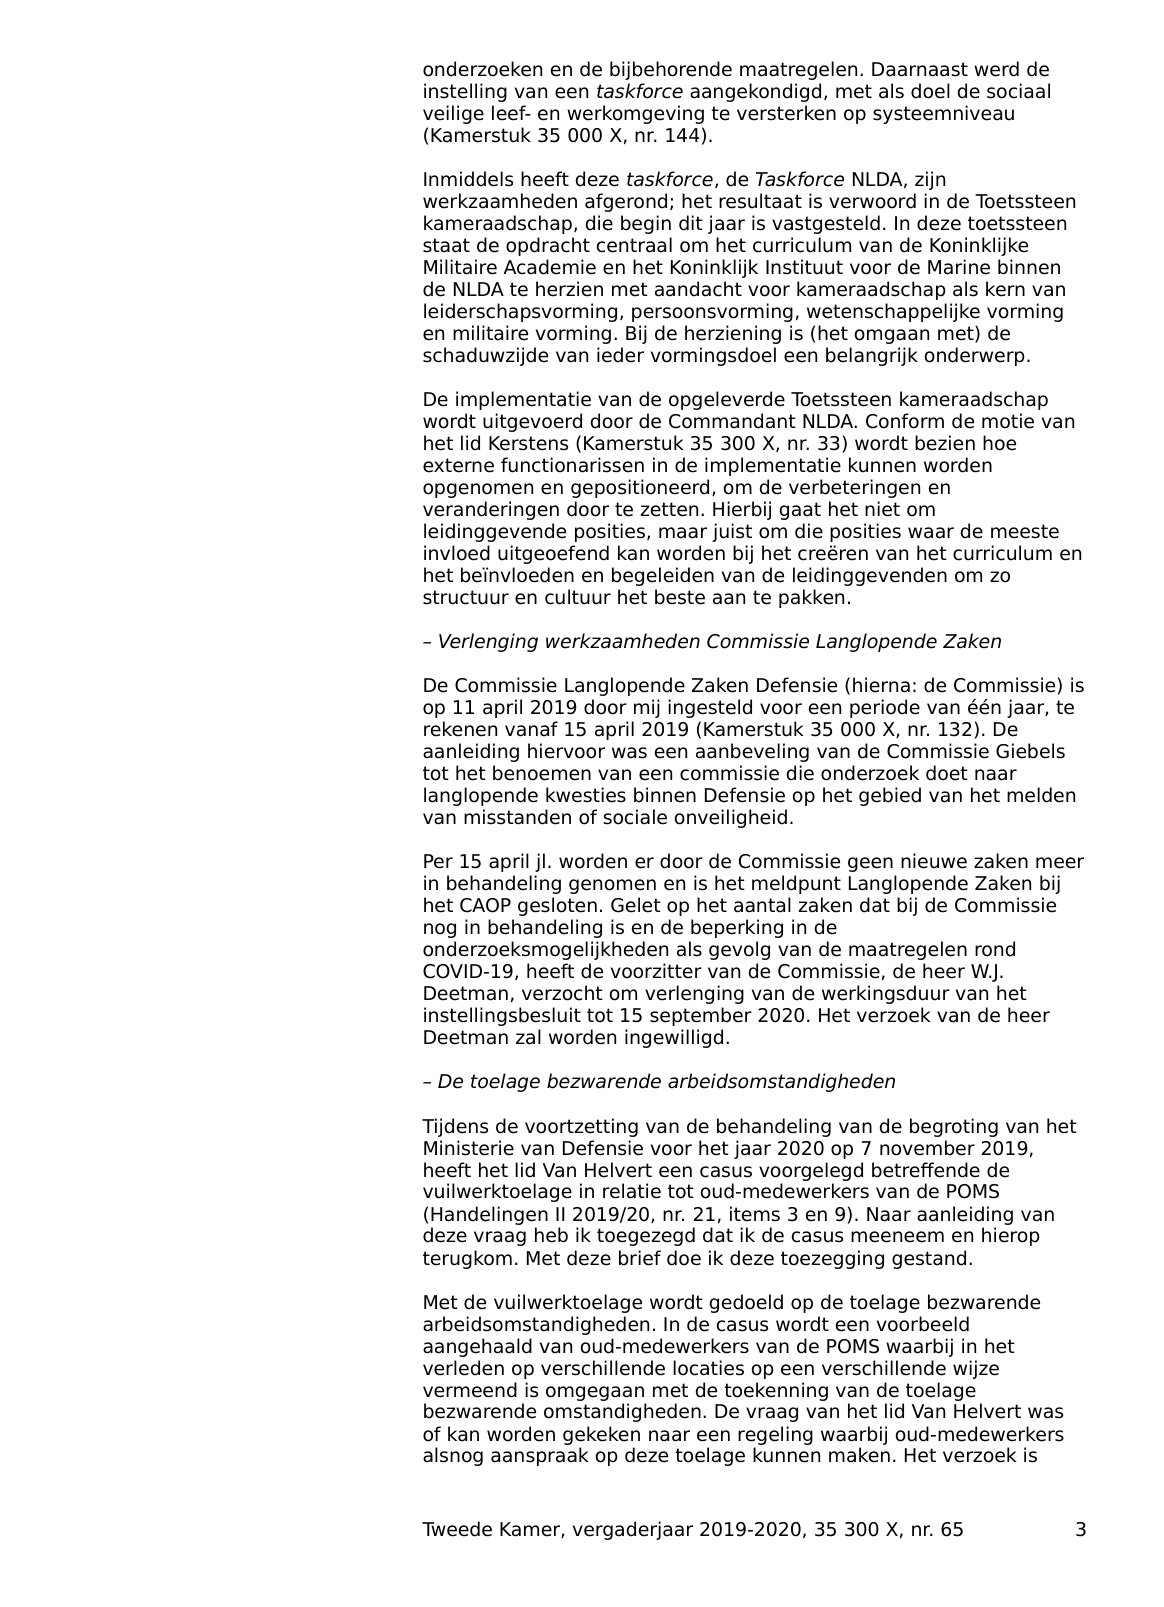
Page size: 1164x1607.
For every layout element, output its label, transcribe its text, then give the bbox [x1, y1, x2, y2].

subtitle – De toelage bezwarende arbeidsomstandigheden [422, 1071, 1087, 1093]
text De implementatie van de opgeleverde Toetssteen kameraadschap wordt uitgevoerd door de Commandant NLDA. Conform de motie van het lid Kerstens (Kamerstuk 35 300 X, nr. 33) wordt bezien hoe externe functionarissen in de implementatie kunnen worden opgenomen en gepositioneerd, om de verbeteringen en veranderingen door te zetten. Hierbij gaat het niet om leidinggevende posities, maar juist om die posities waar de meeste invloed uitgeoefend kan worden bij het creëren van het curriculum en het beïnvloeden en begeleiden van de leidinggevenden om zo structuur en cultuur het beste aan te pakken. [422, 389, 1087, 609]
text Inmiddels heeft deze taskforce, de Taskforce NLDA, zijn werkzaamheden afgerond; het resultaat is verwoord in de Toetssteen kameraadschap, die begin dit jaar is vastgesteld. In deze toetssteen staat de opdracht centraal om het curriculum van de Koninklijke Militaire Academie en het Koninklijk Instituut voor de Marine binnen de NLDA te herzien met aandacht voor kameraadschap als kern van leiderschapsvorming, persoonsvorming, wetenschappelijke vorming en militaire vorming. Bij de herziening is (het omgaan met) de schaduwzijde van ieder vormingsdoel een belangrijk onderwerp. [422, 169, 1087, 367]
text Per 15 april jl. worden er door de Commissie geen nieuwe zaken meer in behandeling genomen en is het meldpunt Langlopende Zaken bij het CAOP gesloten. Gelet op het aantal zaken dat bij de Commissie nog in behandeling is en de beperking in de onderzoeksmogelijkheden als gevolg van de maatregelen rond COVID-19, heeft de voorzitter van de Commissie, de heer W.J. Deetman, verzocht om verlenging van de werkingsduur van het instellingsbesluit tot 15 september 2020. Het verzoek van de heer Deetman zal worden ingewilligd. [422, 851, 1087, 1049]
text Met de vuilwerktoelage wordt gedoeld op de toelage bezwarende arbeidsomstandigheden. In de casus wordt een voorbeeld aangehaald van oud-medewerkers van de POMS waarbij in het verleden op verschillende locaties op een verschillende wijze vermeend is omgegaan met de toekenning van de toelage bezwarende omstandigheden. De vraag van het lid Van Helvert was of kan worden gekeken naar een regeling waarbij oud-medewerkers alsnog aanspraak op deze toelage kunnen maken. Het verzoek is [422, 1292, 1087, 1467]
text De Commissie Langlopende Zaken Defensie (hierna: de Commissie) is op 11 april 2019 door mij ingesteld voor een periode van één jaar, te rekenen vanaf 15 april 2019 (Kamerstuk 35 000 X, nr. 132). De aanleiding hiervoor was een aanbeveling van de Commissie Giebels tot het benoemen van een commissie die onderzoek doet naar langlopende kwesties binnen Defensie op het gebied van het melden van misstanden of sociale onveiligheid. [422, 675, 1087, 829]
subtitle – Verlenging werkzaamheden Commissie Langlopende Zaken [422, 631, 1087, 653]
text Tijdens de voortzetting van de behandeling van de begroting van het Ministerie van Defensie voor het jaar 2020 op 7 november 2019, heeft het lid Van Helvert een casus voorgelegd betreffende de vuilwerktoelage in relatie tot oud-medewerkers van de POMS (Handelingen II 2019/20, nr. 21, items 3 en 9). Naar aanleiding van deze vraag heb ik toegezegd dat ik de casus meeneem en hierop terugkom. Met deze brief doe ik deze toezegging gestand. [422, 1116, 1087, 1269]
text onderzoeken en de bijbehorende maatregelen. Daarnaast werd de instelling van een taskforce aangekondigd, met als doel de sociaal veilige leef- en werkomgeving te versterken op systeemniveau (Kamerstuk 35 000 X, nr. 144). [422, 59, 1087, 147]
